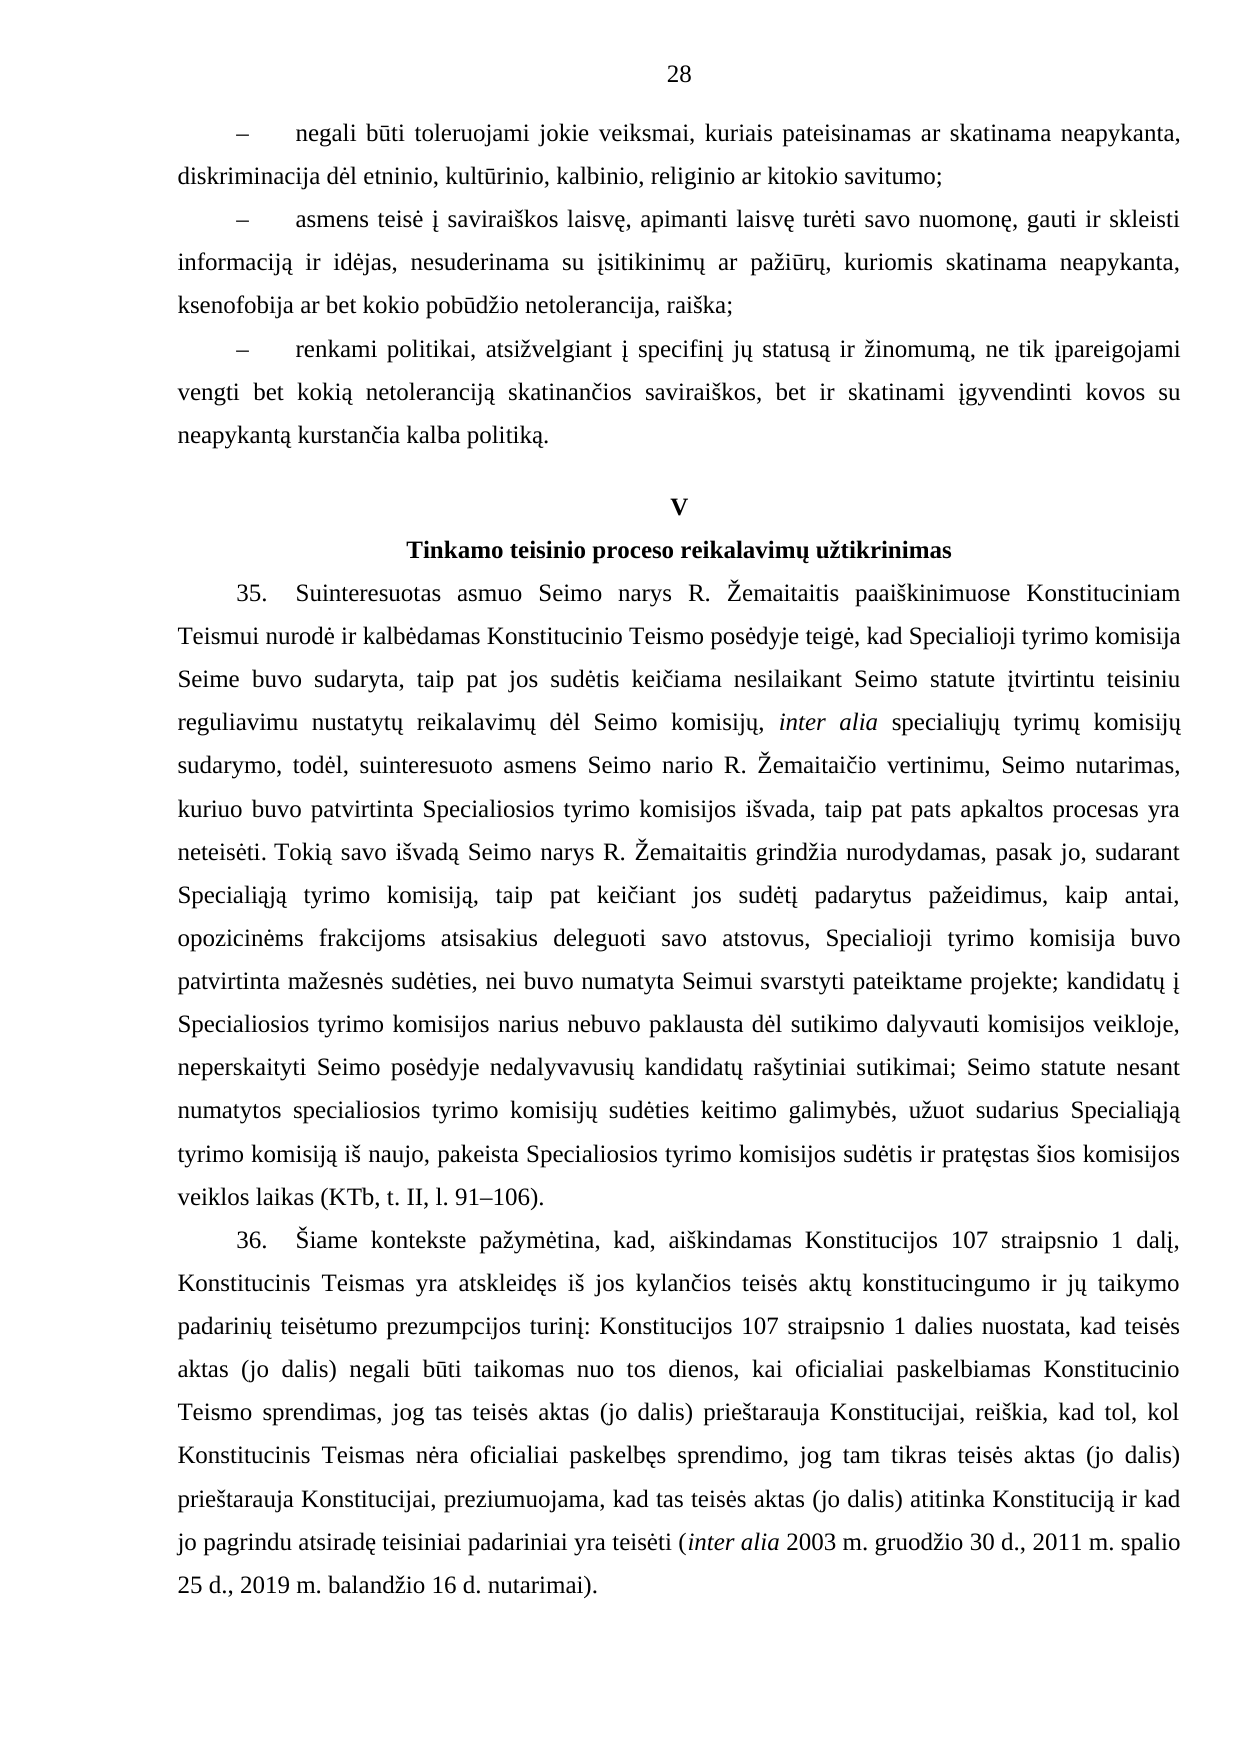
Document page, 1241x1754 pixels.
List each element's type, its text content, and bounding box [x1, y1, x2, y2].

text – negali būti toleruojami jokie veiksmai, kuriais pateisinamas ar skatinama neapykanta, diskriminacija dėl etninio, kultūrinio, kalbinio, religinio ar kitokio savitumo; [177, 118, 1181, 190]
text 35. Suinteresuotas asmuo Seimo narys R. Žemaitaitis paaiškinimuose Konstituciniam Teismui nurodė ir kalbėdamas Konstitucinio Teismo posėdyje teigė, kad Specialioji tyrimo komisija Seime buvo sudaryta, taip pat jos sudėtis keičiama nesilaikant Seimo statute įtvirtintu teisiniu reguliavimu nustatytų reikalavimų dėl Seimo komisijų, inter alia specialiųjų tyrimų komisijų sudarymo, todėl, suinteresuoto asmens Seimo nario R. Žemaitaičio vertinimu, Seimo nutarimas, kuriuo buvo patvirtinta Specialiosios tyrimo komisijos išvada, taip pat pats apkaltos procesas yra neteisėti. Tokią savo išvadą Seimo narys R. Žemaitaitis grindžia nurodydamas, pasak jo, sudarant Specialiąją tyrimo komisiją, taip pat keičiant jos sudėtį padarytus pažeidimus, kaip antai, opozicinėms frakcijoms atsisakius deleguoti savo atstovus, Specialioji tyrimo komisija buvo patvirtinta mažesnės sudėties, nei buvo numatyta Seimui svarstyti pateiktame projekte; kandidatų į Specialiosios tyrimo komisijos narius nebuvo paklausta dėl sutikimo dalyvauti komisijos veikloje, neperskaityti Seimo posėdyje nedalyvavusių kandidatų rašytiniai sutikimai; Seimo statute nesant numatytos specialiosios tyrimo komisijų sudėties keitimo galimybės, užuot sudarius Specialiąją tyrimo komisiją iš naujo, pakeista Specialiosios tyrimo komisijos sudėtis ir pratęstas šios komisijos veiklos laikas (KTb, t. II, l. 91–106). [177, 578, 1181, 1211]
text V [177, 492, 1181, 521]
text 36. Šiame kontekste pažymėtina, kad, aiškindamas Konstitucijos 107 straipsnio 1 dalį, Konstitucinis Teismas yra atskleidęs iš jos kylančios teisės aktų konstitucingumo ir jų taikymo padarinių teisėtumo prezumpcijos turinį: Konstitucijos 107 straipsnio 1 dalies nuostata, kad teisės aktas (jo dalis) negali būti taikomas nuo tos dienos, kai oficialiai paskelbiamas Konstitucinio Teismo sprendimas, jog tas teisės aktas (jo dalis) prieštarauja Konstitucijai, reiškia, kad tol, kol Konstitucinis Teismas nėra oficialiai paskelbęs sprendimo, jog tam tikras teisės aktas (jo dalis) prieštarauja Konstitucijai, preziumuojama, kad tas teisės aktas (jo dalis) atitinka Konstituciją ir kad jo pagrindu atsiradę teisiniai padariniai yra teisėti (inter alia 2003 m. gruodžio 30 d., 2011 m. spalio 25 d., 2019 m. balandžio 16 d. nutarimai). [177, 1225, 1181, 1599]
text Tinkamo teisinio proceso reikalavimų užtikrinimas [177, 535, 1181, 564]
text – renkami politikai, atsižvelgiant į specifinį jų statusą ir žinomumą, ne tik įpareigojami vengti bet kokią netoleranciją skatinančios saviraiškos, bet ir skatinami įgyvendinti kovos su neapykantą kurstančia kalba politiką. [177, 334, 1181, 449]
text – asmens teisė į saviraiškos laisvę, apimanti laisvę turėti savo nuomonę, gauti ir skleisti informaciją ir idėjas, nesuderinama su įsitikinimų ar pažiūrų, kuriomis skatinama neapykanta, ksenofobija ar bet kokio pobūdžio netolerancija, raiška; [177, 204, 1181, 319]
